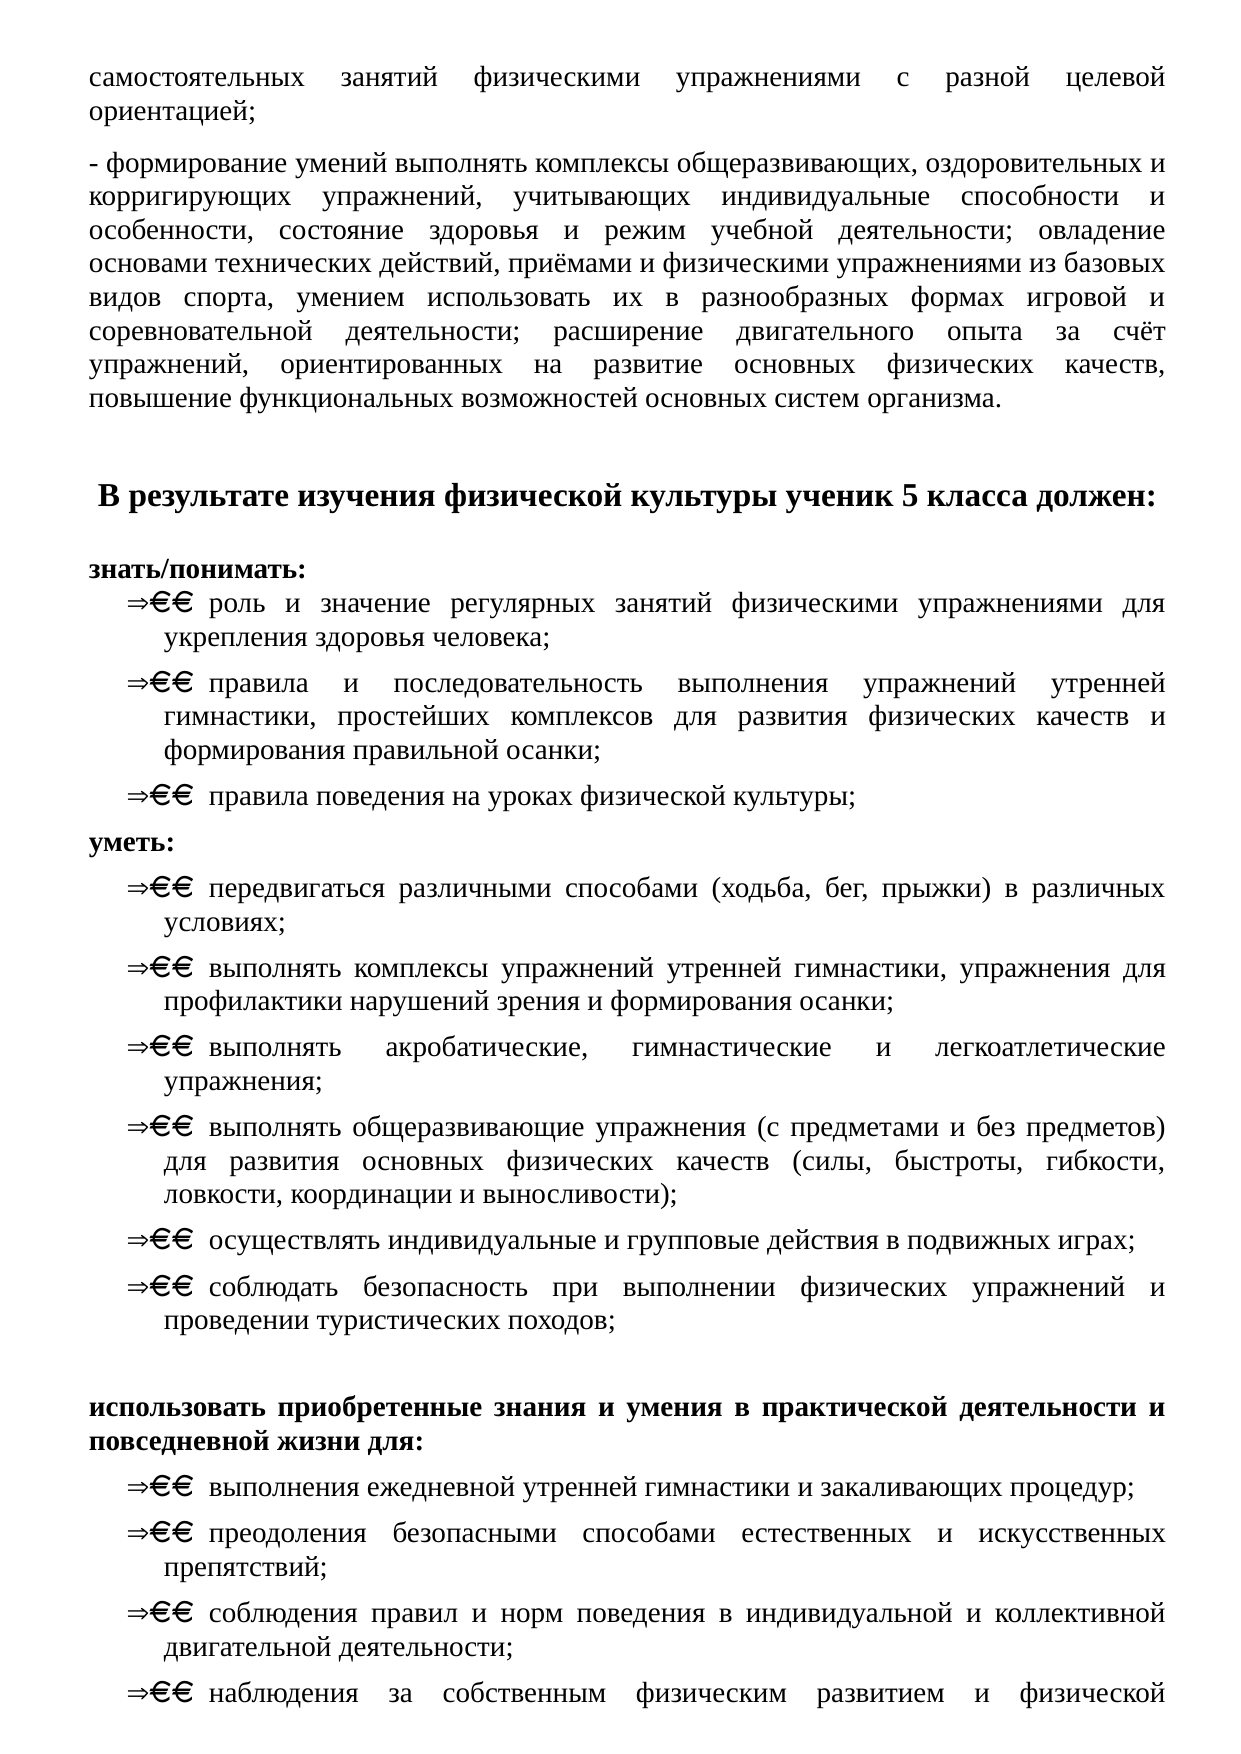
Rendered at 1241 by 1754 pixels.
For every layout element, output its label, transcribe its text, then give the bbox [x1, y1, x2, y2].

text выполнения ежедневной утренней гимнастики и закаливающих процедур; [126, 1469, 1166, 1503]
text уметь: [89, 824, 1166, 858]
text передвигаться различными способами (ходьба, бег, прыжки) в различных условиях; [126, 870, 1166, 937]
text соблюдения правил и норм поведения в индивидуальной и коллективной двигательной деятельности; [126, 1595, 1166, 1662]
text преодоления безопасными способами естественных и искусственных препятствий; [126, 1515, 1166, 1582]
text знать/понимать: [89, 552, 1166, 585]
text В результате изучения физической культуры ученик 5 класса должен: [89, 475, 1166, 513]
text правила поведения на уроках физической культуры; [126, 778, 1166, 812]
text соблюдать безопасность при выполнении физических упражнений и проведении туристических походов; [126, 1269, 1166, 1336]
text роль и значение регулярных занятий физическими упражнениями для укрепления здоровья человека; [126, 585, 1166, 652]
text выполнять акробатические, гимнастические и легкоатлетические упражнения; [126, 1029, 1166, 1097]
text выполнять комплексы упражнений утренней гимнастики, упражнения для профилактики нарушений зрения и формирования осанки; [126, 950, 1166, 1017]
text использовать приобретенные знания и умения в практической деятельности и повседневной жизни для: [89, 1389, 1166, 1457]
text самостоятельных занятий физическими упражнениями с разной целевой ориентацией; [89, 59, 1166, 126]
text выполнять общеразвивающие упражнения (с предметами и без предметов) для развития основных физических качеств (силы, быстроты, гибкости, ловкости, координации и выносливости); [126, 1109, 1166, 1210]
text осуществлять индивидуальные и групповые действия в подвижных играх; [126, 1222, 1166, 1256]
text наблюдения за собственным физическим развитием и физической [126, 1675, 1166, 1708]
text правила и последовательность выполнения упражнений утренней гимнастики, простейших комплексов для развития физических качеств и формирования правильной осанки; [126, 665, 1166, 766]
text - формирование умений выполнять комплексы общеразвивающих, оздоровительных и корригирующих упражнений, учитывающих индивидуальные способности и особенности, состояние здоровья и режим учебной деятельности; овладение основами технических действий, приёмами и физическими упражнениями из базовых видов спорта, умением использовать их в разнообразных формах игровой и соревновательной деятельности; расширение двигательного опыта за счёт упражнений, ориентированных на развитие основных физических качеств, повышение функциональных возможностей основных систем организма. [89, 145, 1166, 413]
